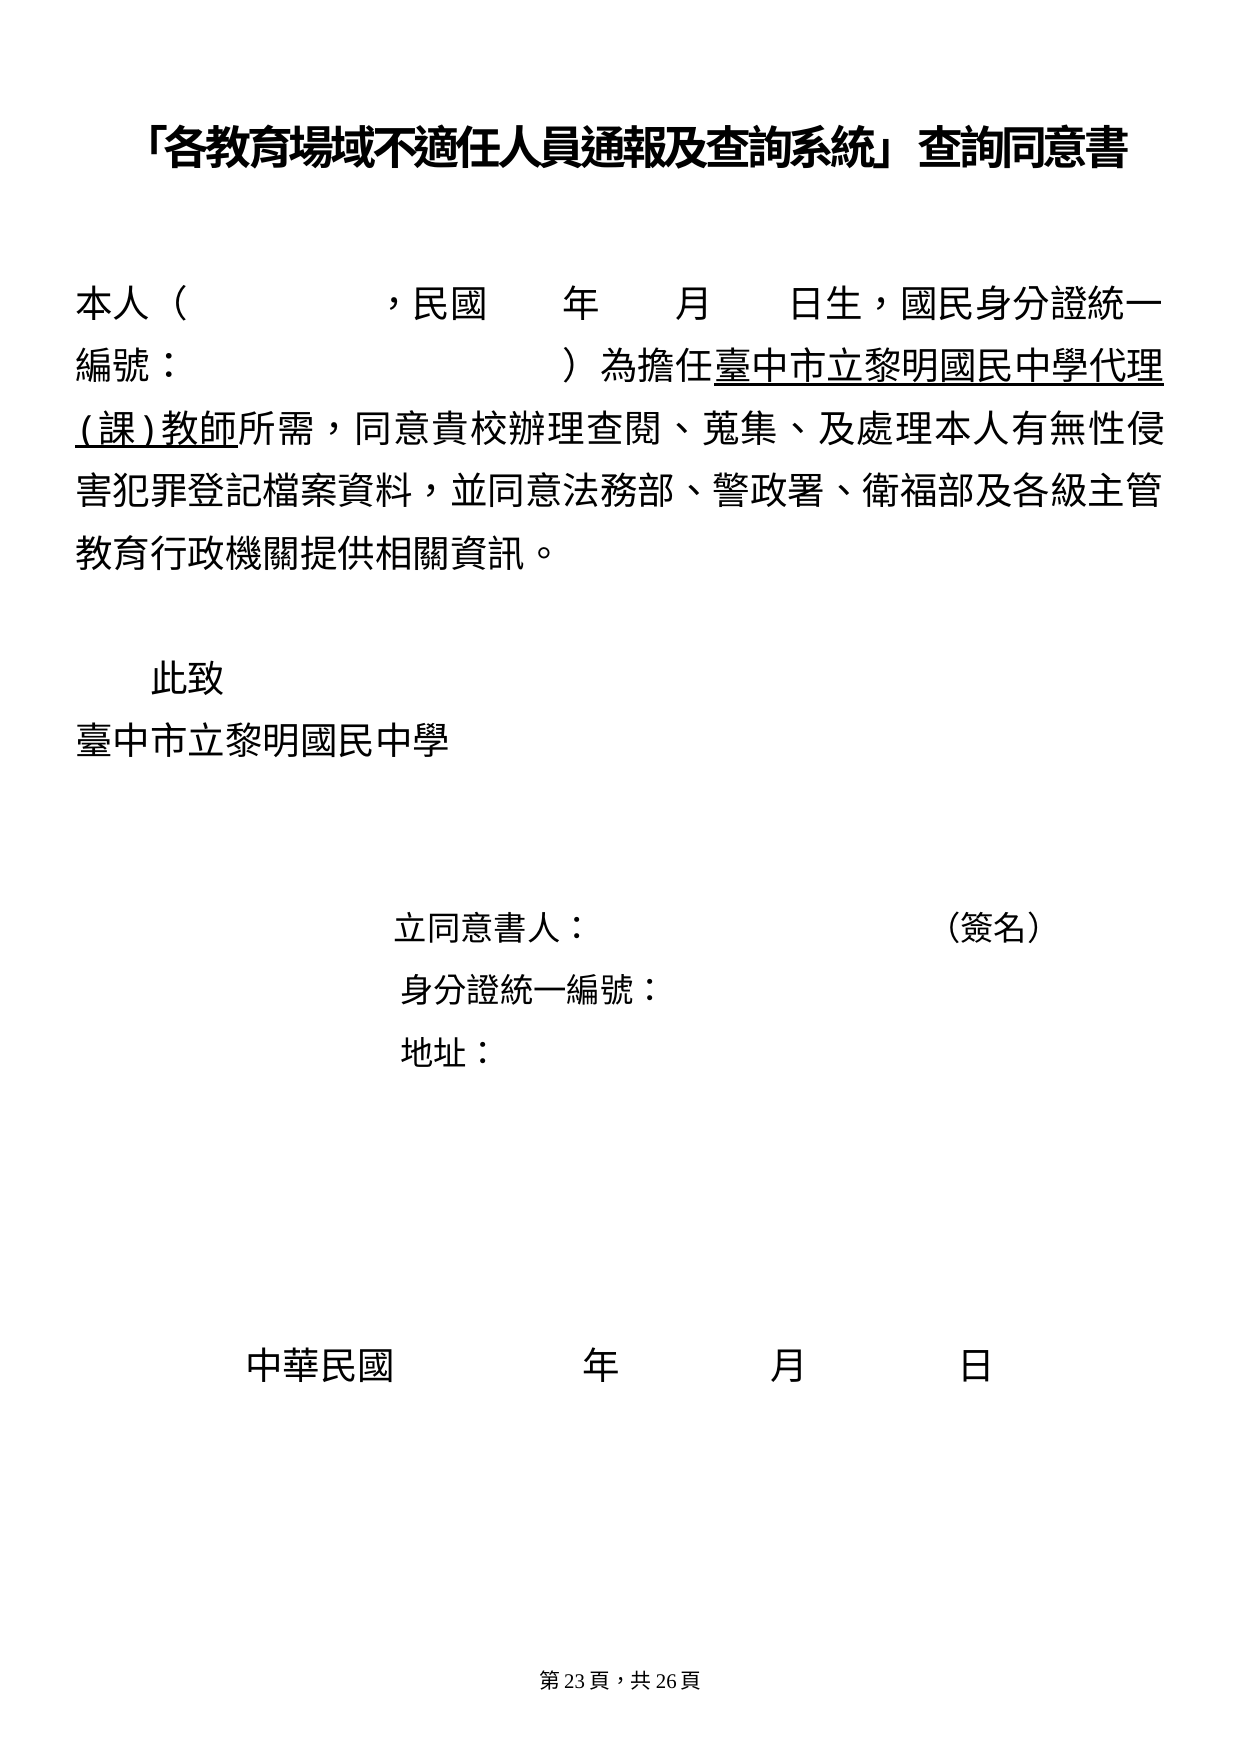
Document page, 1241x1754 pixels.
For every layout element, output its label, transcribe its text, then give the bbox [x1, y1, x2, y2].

text 「各教育場域不適任人員通報及查詢系統」查詢同意書 [75, 72, 1181, 197]
text 地址： [75, 1009, 1165, 1072]
text 身分證統一編號： [75, 947, 1165, 1009]
text 本人（ ，民國 年 月 日生，國民身分證統一編號： ）為擔任臺中市立黎明國民中學代理(課)教師所需，同意貴校辦理查閱、蒐集、及處理本人有無性侵害犯罪登記檔案資料，並同意法務部、警政署、衛福部及各級主管教育行政機關提供相關資訊。 [75, 259, 1165, 572]
text 此致 [75, 634, 1165, 697]
text 中華民國 年 月 日 [75, 1322, 1165, 1384]
text 立同意書人： （簽名） [75, 884, 1165, 947]
text 臺中市立黎明國民中學 [75, 697, 1165, 759]
